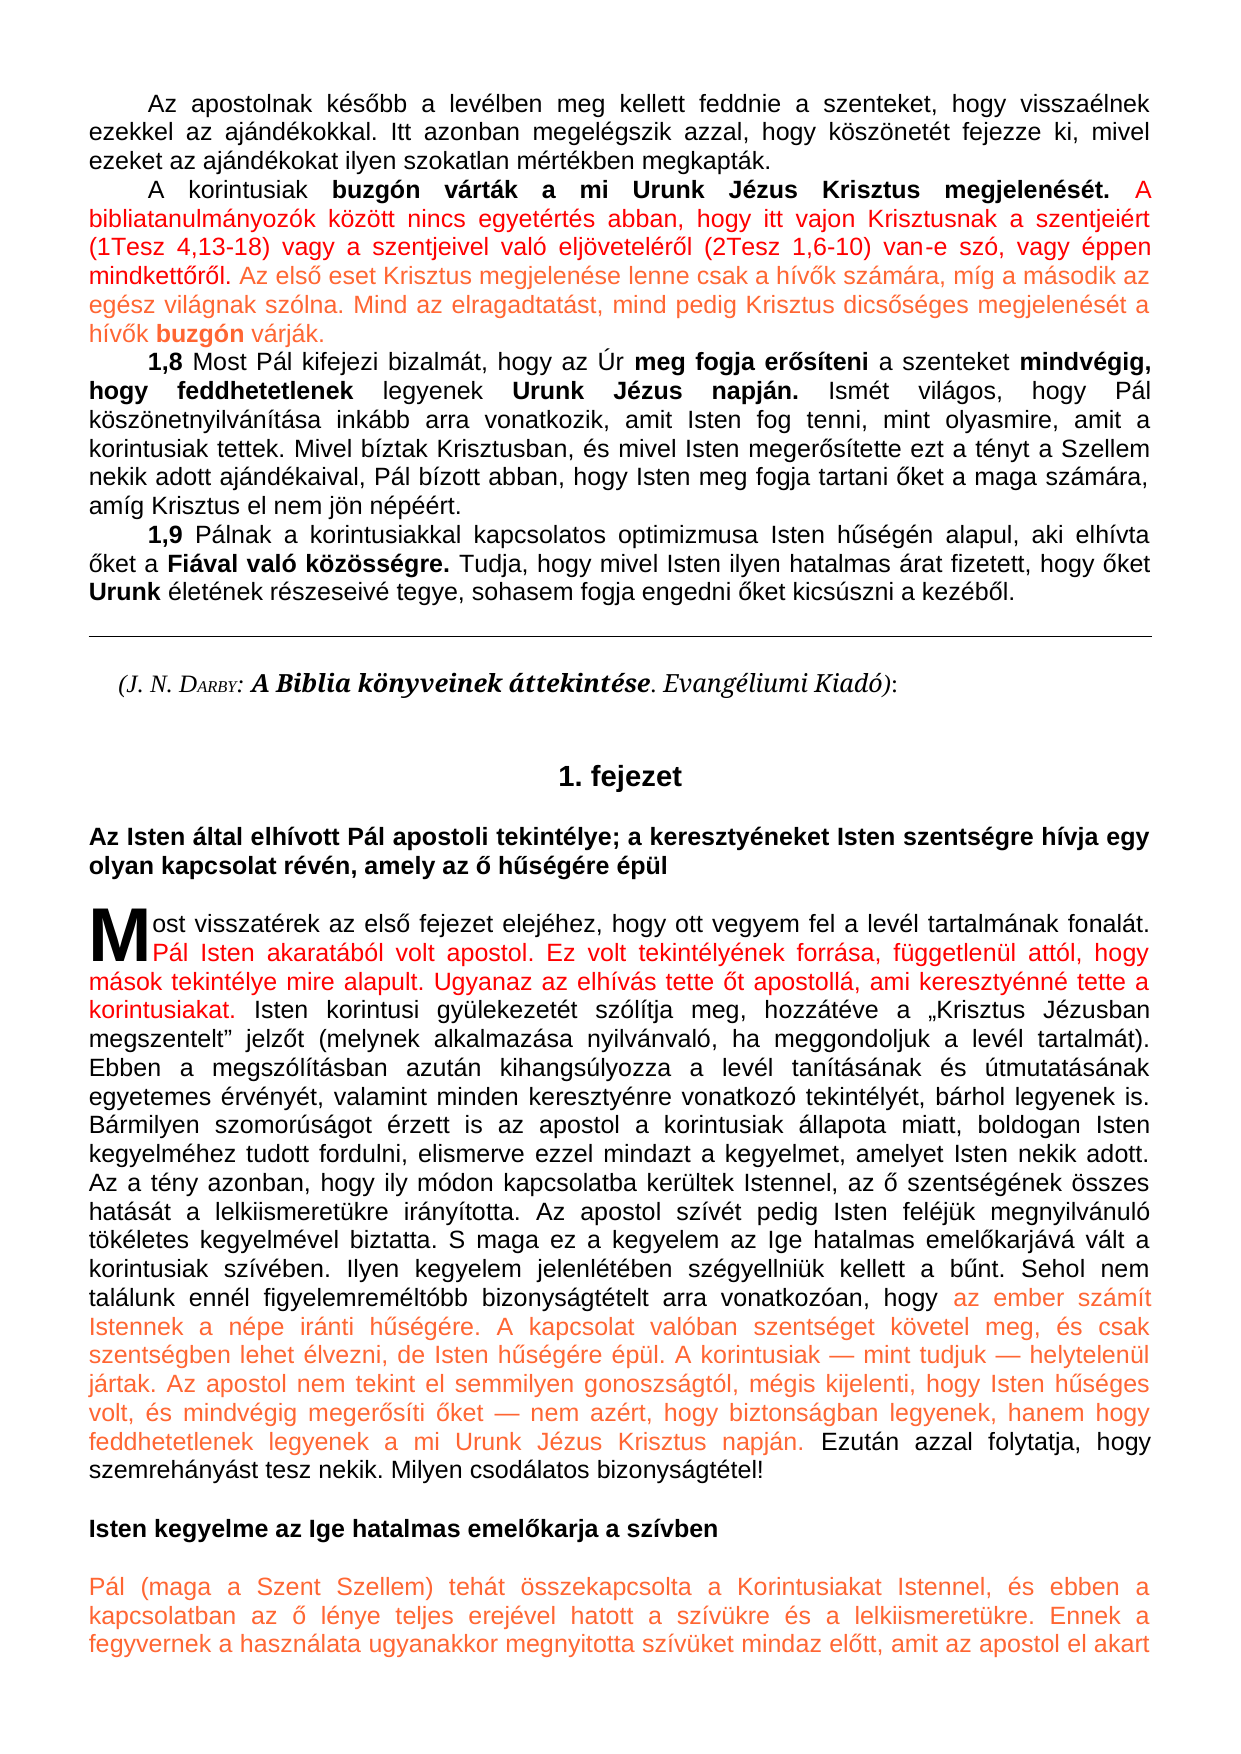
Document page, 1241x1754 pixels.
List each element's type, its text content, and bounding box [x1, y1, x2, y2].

text (J. N. Darby: A Biblia könyveinek áttekintése. Evangéliumi Kiadó): [88, 637, 1152, 729]
text 1,8 Most Pál kifejezi bizalmát, hogy az Úr meg fogja erősíteni a szenteket mindvégig, hogy feddhetetlenek legyenek Urunk Jézus napján. Ismét világos, hogy Pál köszönetnyilvánítása inkább arra vonatkozik, amit Isten fog tenni, mint olyasmire, amit a korintusiak tettek. Mivel bíztak Krisztusban, és mivel Isten megerősítette ezt a tényt a Szellem nekik adott ajándékaival, Pál bízott abban, hogy Isten meg fogja tartani őket a maga számára, amíg Krisztus el nem jön népéért. [88, 347, 1152, 520]
text 1,9 Pálnak a korintusiakkal kapcsolatos optimizmusa Isten hűségén alapul, aki elhívta őket a Fiával való közösségre. Tudja, hogy mivel Isten ilyen hatalmas árat fizetett, hogy őket Urunk életének részeseivé tegye, sohasem fogja engedni őket kicsúszni a kezéből. [88, 520, 1152, 606]
text Pál (maga a Szent Szellem) tehát összekapcsolta a Korintusiakat Istennel, és ebben a kapcsolatban az ő lénye teljes erejével hatott a szívükre és a lelkiismeretükre. Ennek a fegyvernek a használata ugyanakkor megnyitotta szívüket mindaz előtt, amit az apostol el akart [88, 1572, 1152, 1658]
text Az apostolnak később a levélben meg kellett feddnie a szenteket, hogy visszaélnek ezekkel az ajándékokkal. Itt azonban megelégszik azzal, hogy köszönetét fejezze ki, mivel ezeket az ajándékokat ilyen szokatlan mértékben megkapták. [88, 88, 1152, 175]
text Az Isten által elhívott Pál apostoli tekintélye; a keresztyéneket Isten szentségre hívja egy olyan kapcsolat révén, amely az ő hűségére épül [88, 822, 1152, 880]
text Isten kegyelme az Ige hatalmas emelőkarja a szívben [88, 1514, 1152, 1542]
text Most visszatérek az első fejezet elejéhez, hogy ott vegyem fel a levél tartalmának fonalát. Pál Isten akaratából volt apostol. Ez volt tekintélyének forrása, függetlenül attól, hogy mások tekintélye mire alapult. Ugyanaz az elhívás tette őt apostollá, ami keresztyénné tette a korintusiakat. Isten korintusi gyülekezetét szólítja meg, hozzátéve a „Krisztus Jézusban megszentelt” jelzőt (melynek alkalmazása nyilvánvaló, ha meggondoljuk a levél tartalmát). Ebben a megszólításban azután kihangsúlyozza a levél tanításának és útmutatásának egyetemes érvényét, valamint minden keresztyénre vonatkozó tekintélyét, bárhol legyenek is. Bármilyen szomorúságot érzett is az apostol a korintusiak állapota miatt, boldogan Isten kegyelméhez tudott fordulni, elismerve ezzel mindazt a kegyelmet, amelyet Isten nekik adott. Az a tény azonban, hogy ily módon kapcsolatba kerültek Istennel, az ő szentségének összes hatását a lelkiismeretükre irányította. Az apostol szívét pedig Isten feléjük megnyilvánuló tökéletes kegyelmével biztatta. S maga ez a kegyelem az Ige hatalmas emelőkarjává vált a korintusiak szívében. Ilyen kegyelem jelenlétében szégyellniük kellett a bűnt. Sehol nem találunk ennél figyelemreméltóbb bizonyságtételt arra vonatkozóan, hogy az ember számít Istennek a népe iránti hűségére. A kapcsolat valóban szentséget követel meg, és csak szentségben lehet élvezni, de Isten hűségére épül. A korintusiak — mint tudjuk — helytelenül jártak. Az apostol nem tekint el semmilyen gonoszságtól, mégis kijelenti, hogy Isten hűséges volt, és mindvégig megerősíti őket — nem azért, hogy biztonságban legyenek, hanem hogy feddhetetlenek legyenek a mi Urunk Jézus Krisztus napján. Ezután azzal folytatja, hogy szemrehányást tesz nekik. Milyen csodálatos bizonyságtétel! [88, 909, 1152, 1484]
text A korintusiak buzgón várták a mi Urunk Jézus Krisztus megjelenését. A bibliatanulmányozók között nincs egyetértés abban, hogy itt vajon Krisztusnak a szentjeiért (1Tesz 4,13-18) vagy a szentjeivel való eljöveteléről (2Tesz 1,6-10) van‑e szó, vagy éppen mindkettőről. Az első eset Krisztus megjelenése lenne csak a hívők számára, míg a második az egész világnak szólna. Mind az elragadtatást, mind pedig Krisztus dicsőséges megjelenését a hívők buzgón várják. [88, 175, 1152, 347]
text 1. fejezet [88, 759, 1152, 793]
